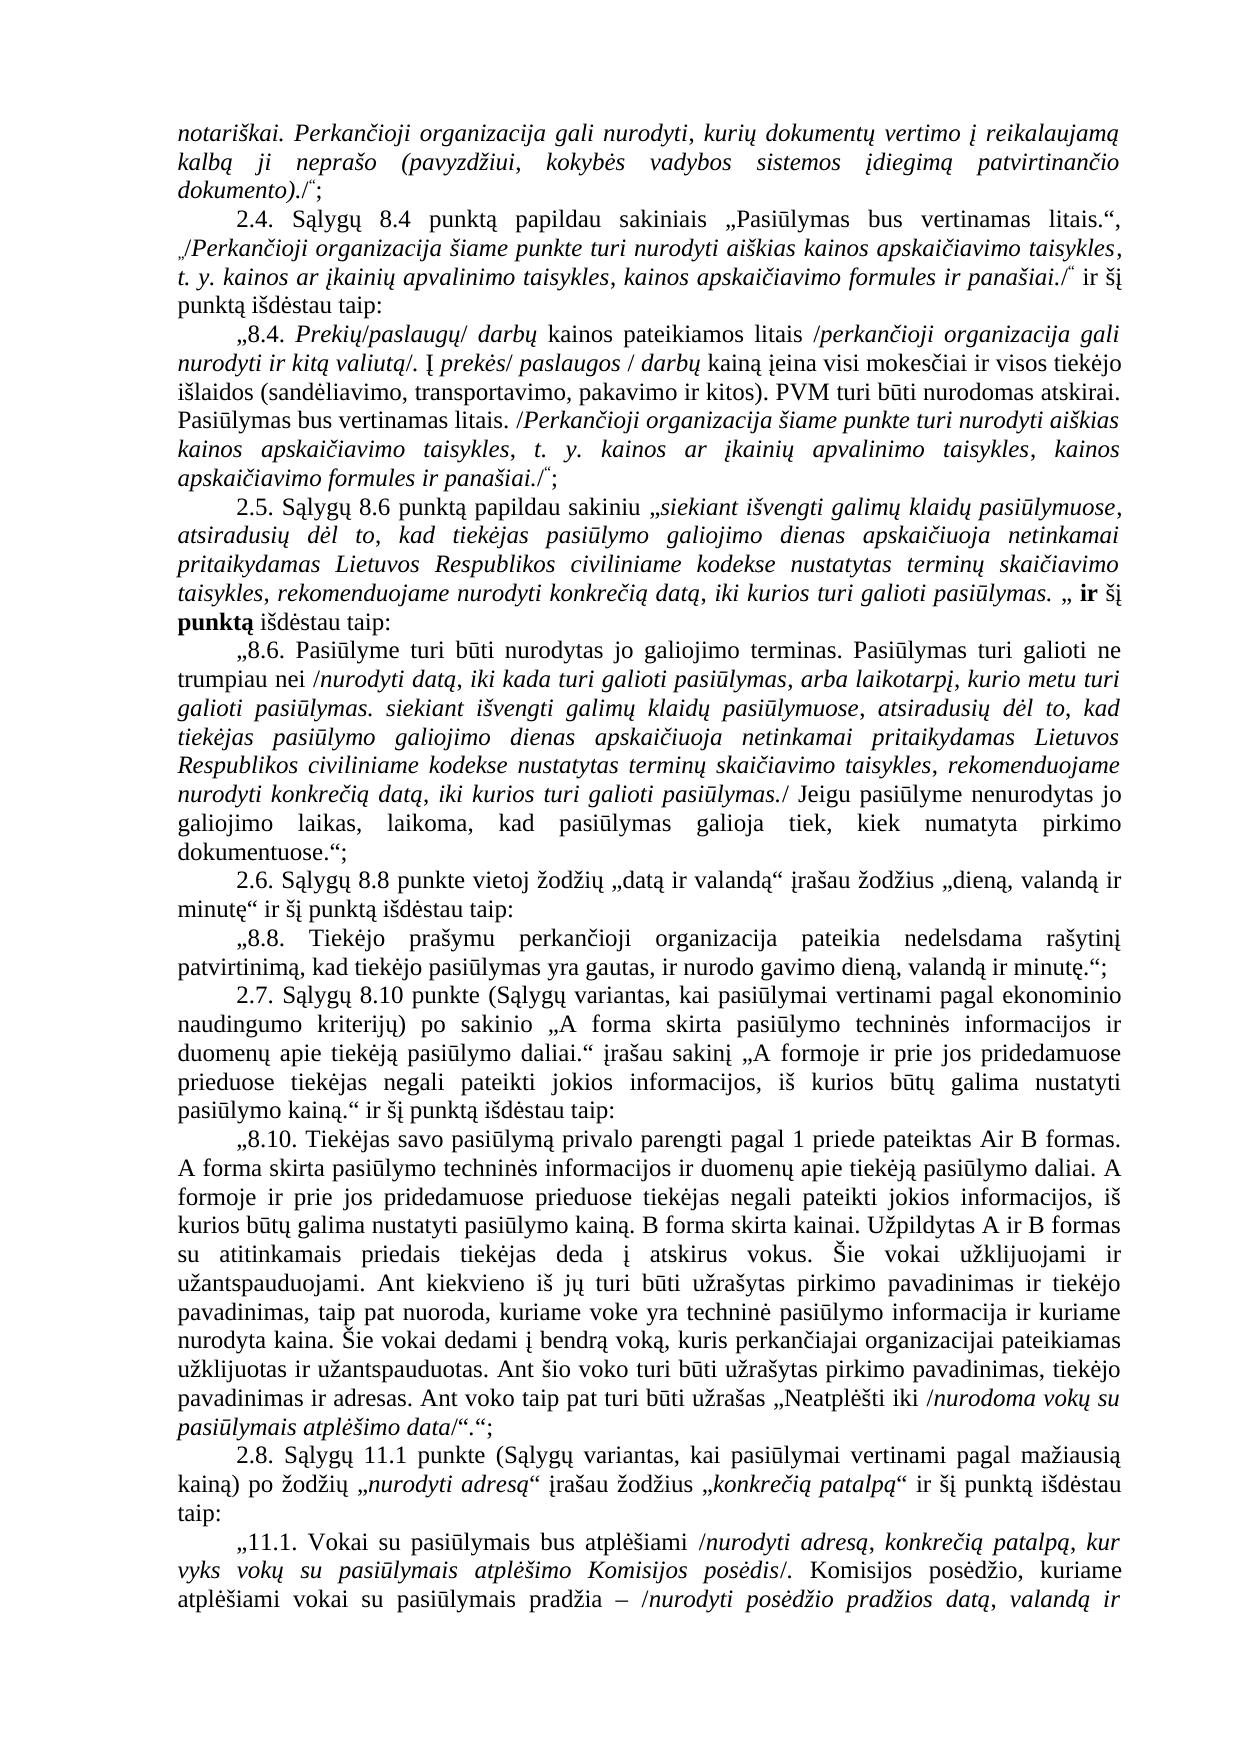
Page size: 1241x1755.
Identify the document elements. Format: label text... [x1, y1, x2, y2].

text „8.8. Tiekėjo prašymu perkančioji organizacija pateikia nedelsdama rašytinį patvirtinimą, kad tiekėjo pasiūlymas yra gautas, ir nurodo gavimo dieną, valandą ir minutę.“; [177, 923, 1122, 981]
text „8.4. Prekių/paslaugų/ darbų kainos pateikiamos litais /perkančioji organizacija gali nurodyti ir kitą valiutą/. Į prekės/ paslaugos / darbų kainą įeina visi mokesčiai ir visos tiekėjo išlaidos (sandėliavimo, transportavimo, pakavimo ir kitos). PVM turi būti nurodomas atskirai. Pasiūlymas bus vertinamas litais. /Perkančioji organizacija šiame punkte turi nurodyti aiškias kainos apskaičiavimo taisykles, t. y. kainos ar įkainių apvalinimo taisykles, kainos apskaičiavimo formules ir panašiai./“; [177, 319, 1122, 492]
text 2.8. Sąlygų 11.1 punkte (Sąlygų variantas, kai pasiūlymai vertinami pagal mažiausią kainą) po žodžių „nurodyti adresą“ įrašau žodžius „konkrečią patalpą“ ir šį punktą išdėstau taip: [177, 1441, 1122, 1527]
text 2.6. Sąlygų 8.8 punkte vietoj žodžių „datą ir valandą“ įrašau žodžius „dieną, valandą ir minutę“ ir šį punktą išdėstau taip: [177, 866, 1122, 923]
text „8.10. Tiekėjas savo pasiūlymą privalo parengti pagal 1 priede pateiktas Air B formas. A forma skirta pasiūlymo techninės informacijos ir duomenų apie tiekėją pasiūlymo daliai. A formoje ir prie jos pridedamuose prieduose tiekėjas negali pateikti jokios informacijos, iš kurios būtų galima nustatyti pasiūlymo kainą. B forma skirta kainai. Užpildytas A ir B formas su atitinkamais priedais tiekėjas deda į atskirus vokus. Šie vokai užklijuojami ir užantspauduojami. Ant kiekvieno iš jų turi būti užrašytas pirkimo pavadinimas ir tiekėjo pavadinimas, taip pat nuoroda, kuriame voke yra techninė pasiūlymo informacija ir kuriame nurodyta kaina. Šie vokai dedami į bendrą voką, kuris perkančiajai organizacijai pateikiamas užklijuotas ir užantspauduotas. Ant šio voko turi būti užrašytas pirkimo pavadinimas, tiekėjo pavadinimas ir adresas. Ant voko taip pat turi būti užrašas „Neatplėšti iki /nurodoma vokų su pasiūlymais atplėšimo data/“.“; [177, 1124, 1122, 1441]
text 2.4. Sąlygų 8.4 punktą papildau sakiniais „Pasiūlymas bus vertinamas litais.“, „/Perkančioji organizacija šiame punkte turi nurodyti aiškias kainos apskaičiavimo taisykles, t. y. kainos ar įkainių apvalinimo taisykles, kainos apskaičiavimo formules ir panašiai./“ ir šį punktą išdėstau taip: [177, 204, 1122, 319]
text notariškai. Perkančioji organizacija gali nurodyti, kurių dokumentų vertimo į reikalaujamą kalbą ji neprašo (pavyzdžiui, kokybės vadybos sistemos įdiegimą patvirtinančio dokumento)./“; [177, 118, 1122, 204]
text 2.5. Sąlygų 8.6 punktą papildau sakiniu „siekiant išvengti galimų klaidų pasiūlymuose, atsiradusių dėl to, kad tiekėjas pasiūlymo galiojimo dienas apskaičiuoja netinkamai pritaikydamas Lietuvos Respublikos civiliniame kodekse nustatytas terminų skaičiavimo taisykles, rekomenduojame nurodyti konkrečią datą, iki kurios turi galioti pasiūlymas. „ ir šį punktą išdėstau taip: [177, 492, 1122, 636]
text „8.6. Pasiūlyme turi būti nurodytas jo galiojimo terminas. Pasiūlymas turi galioti ne trumpiau nei /nurodyti datą, iki kada turi galioti pasiūlymas, arba laikotarpį, kurio metu turi galioti pasiūlymas. siekiant išvengti galimų klaidų pasiūlymuose, atsiradusių dėl to, kad tiekėjas pasiūlymo galiojimo dienas apskaičiuoja netinkamai pritaikydamas Lietuvos Respublikos civiliniame kodekse nustatytas terminų skaičiavimo taisykles, rekomenduojame nurodyti konkrečią datą, iki kurios turi galioti pasiūlymas./ Jeigu pasiūlyme nenurodytas jo galiojimo laikas, laikoma, kad pasiūlymas galioja tiek, kiek numatyta pirkimo dokumentuose.“; [177, 636, 1122, 866]
text 2.7. Sąlygų 8.10 punkte (Sąlygų variantas, kai pasiūlymai vertinami pagal ekonominio naudingumo kriterijų) po sakinio „A forma skirta pasiūlymo techninės informacijos ir duomenų apie tiekėją pasiūlymo daliai.“ įrašau sakinį „A formoje ir prie jos pridedamuose prieduose tiekėjas negali pateikti jokios informacijos, iš kurios būtų galima nustatyti pasiūlymo kainą.“ ir šį punktą išdėstau taip: [177, 981, 1122, 1124]
text „11.1. Vokai su pasiūlymais bus atplėšiami /nurodyti adresą, konkrečią patalpą, kur vyks vokų su pasiūlymais atplėšimo Komisijos posėdis/. Komisijos posėdžio, kuriame atplėšiami vokai su pasiūlymais pradžia – /nurodyti posėdžio pradžios datą, valandą ir [177, 1527, 1122, 1613]
